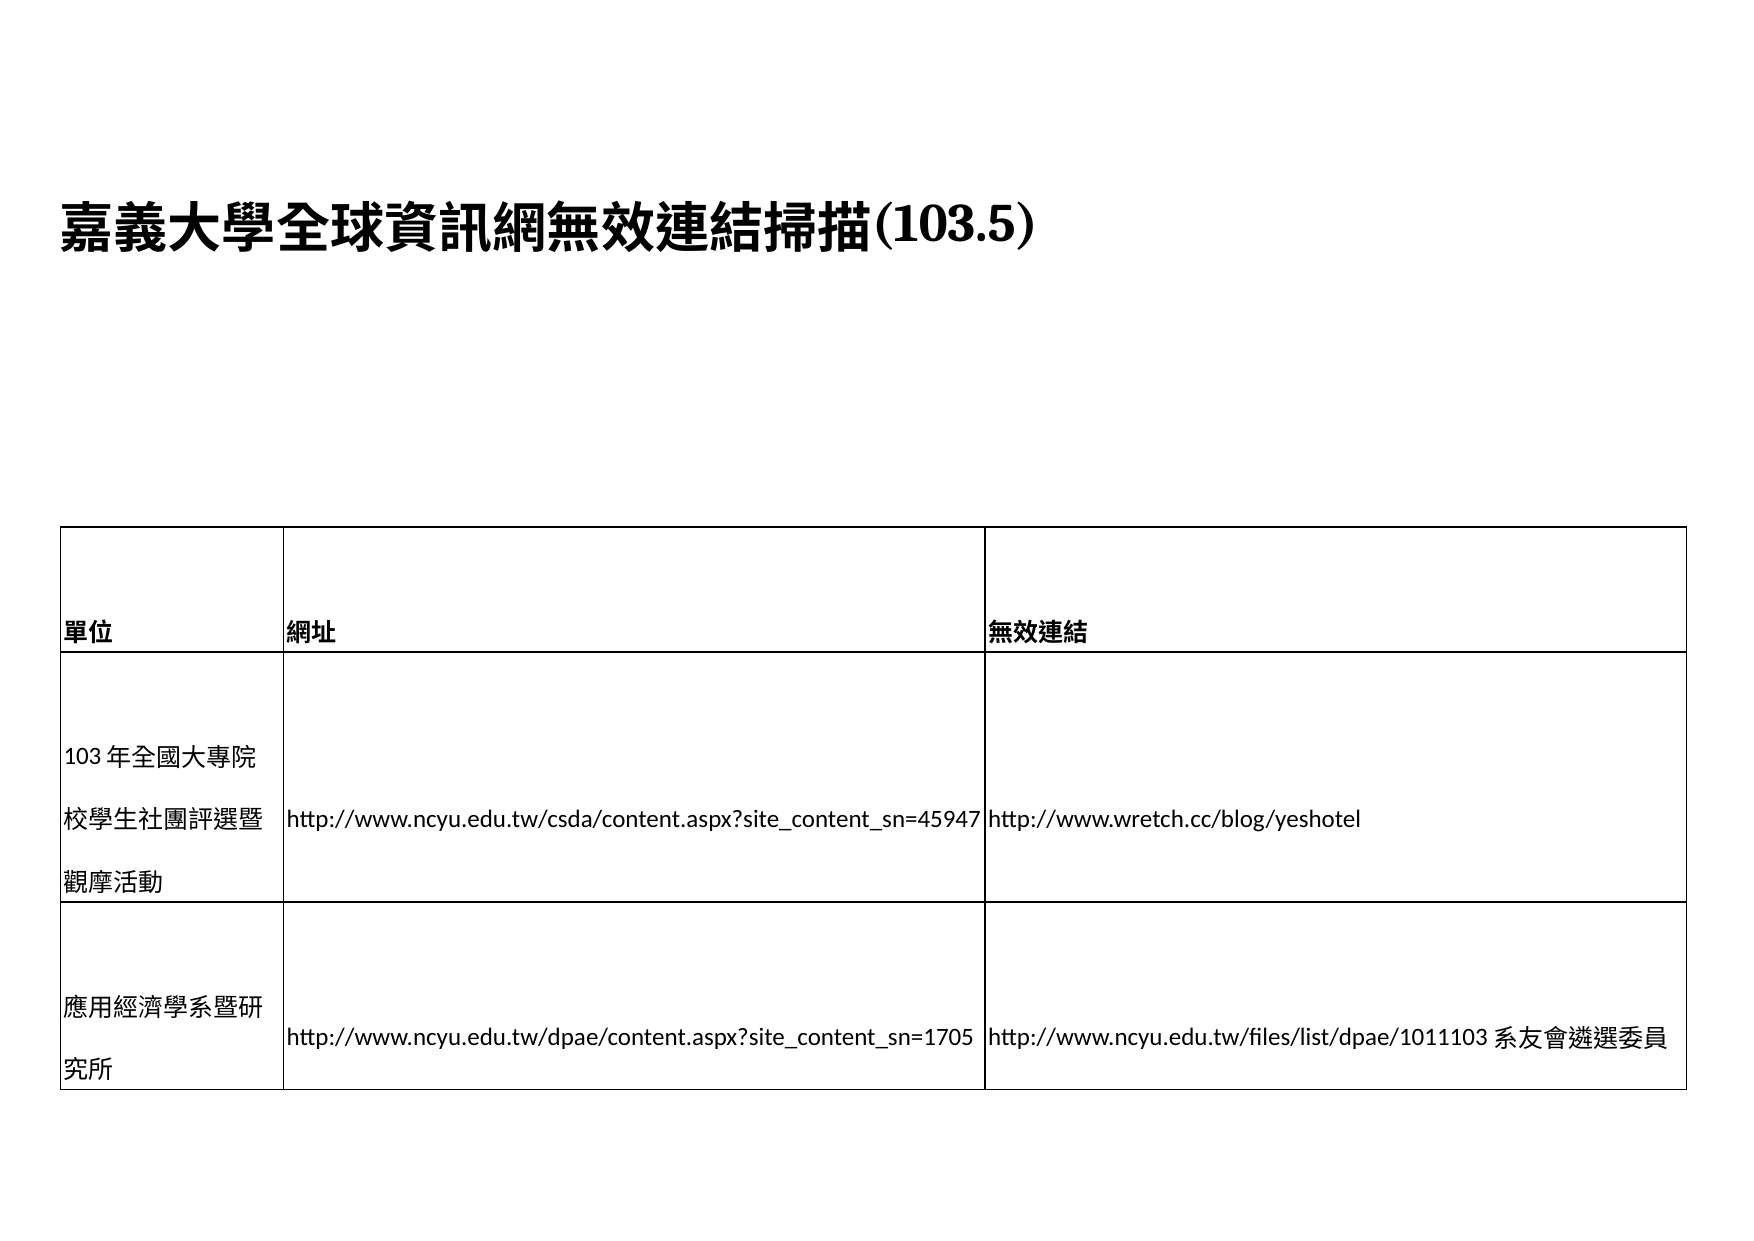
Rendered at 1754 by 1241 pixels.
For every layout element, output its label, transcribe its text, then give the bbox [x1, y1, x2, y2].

table_header 單位 [61, 528, 283, 651]
table_header 網址 [284, 528, 984, 651]
table_cell http://www.ncyu.edu.tw/files/list/dpae/1011103系友會遴選委員 [986, 903, 1686, 1089]
table_cell http://www.wretch.cc/blog/yeshotel [986, 653, 1686, 901]
table_header 無效連結 [986, 528, 1686, 651]
table_cell 應用經濟學系暨研究所 [61, 903, 283, 1089]
table_cell http://www.ncyu.edu.tw/csda/content.aspx?site_content_sn=45947 [284, 653, 984, 901]
table_cell 103年全國大專院校學生社團評選暨觀摩活動 [61, 653, 283, 901]
table_cell http://www.ncyu.edu.tw/dpae/content.aspx?site_content_sn=1705 [284, 903, 984, 1089]
subtitle 嘉義大學全球資訊網無效連結掃描(103.5) [59, 151, 1695, 276]
